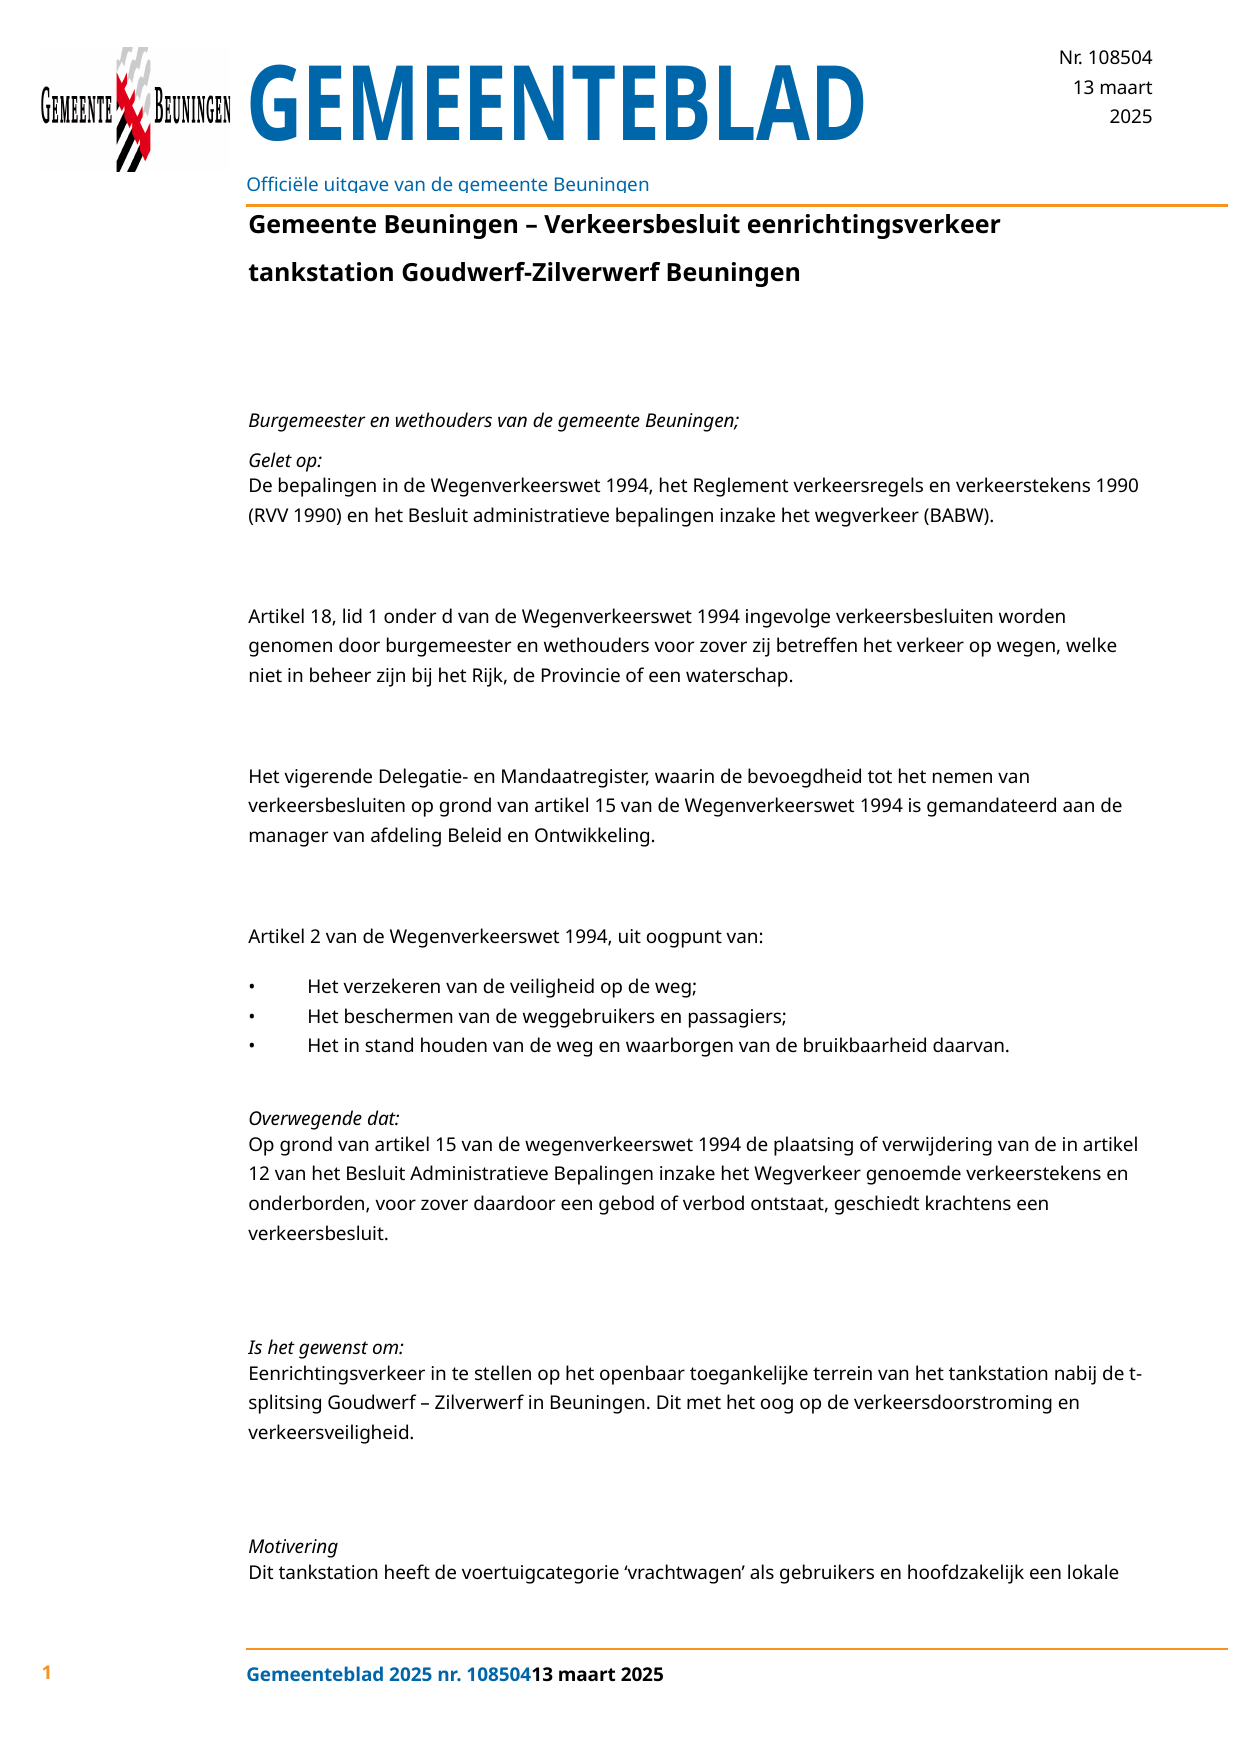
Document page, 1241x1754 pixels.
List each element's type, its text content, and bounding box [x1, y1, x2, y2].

text Gelet op: [248, 447, 1152, 473]
text Artikel 18, lid 1 onder d van de Wegenverkeerswet 1994 ingevolge verkeersbesluiten worden genomen door burgemeester en wethouders voor zover zij betreffen het verkeer op wegen, welke niet in beheer zijn bij het Rijk, de Provincie of een waterschap. [248, 603, 1152, 688]
list Het beschermen van de weggebruikers en passagiers; [248, 1003, 1152, 1029]
text Overwegende dat: [248, 1105, 1152, 1131]
text Eenrichtingsverkeer in te stellen op het openbaar toegankelijke terrein van het tankstation nabij de t-splitsing Goudwerf – Zilverwerf in Beuningen. Dit met het oog op de verkeersdoorstroming en verkeersveiligheid. [248, 1360, 1152, 1445]
text Is het gewenst om: [248, 1334, 1152, 1360]
text Burgemeester en wethouders van de gemeente Beuningen; [248, 408, 1152, 433]
text Het vigerende Delegatie- en Mandaatregister, waarin de bevoegdheid tot het nemen van verkeersbesluiten op grond van artikel 15 van de Wegenverkeerswet 1994 is gemandateerd aan de manager van afdeling Beleid en Ontwikkeling. [248, 763, 1152, 848]
list Het verzekeren van de veiligheid op de weg; [248, 973, 1152, 999]
text Op grond van artikel 15 van de wegenverkeerswet 1994 de plaatsing of verwijdering van de in artikel 12 van het Besluit Administratieve Bepalingen inzake het Wegverkeer genoemde verkeerstekens en onderborden, voor zover daardoor een gebod of verbod ontstaat, geschiedt krachtens een verkeersbesluit. [248, 1131, 1152, 1246]
text Artikel 2 van de Wegenverkeerswet 1994, uit oogpunt van: [248, 923, 1152, 949]
list Het in stand houden van de weg en waarborgen van de bruikbaarheid daarvan. [248, 1033, 1152, 1058]
text Dit tankstation heeft de voertuigcategorie ‘vrachtwagen’ als gebruikers en hoofdzakelijk een lokale [248, 1559, 1152, 1585]
text Motivering [248, 1533, 1152, 1559]
text De bepalingen in de Wegenverkeerswet 1994, het Reglement verkeersregels en verkeerstekens 1990 (RVV 1990) en het Besluit administratieve bepalingen inzake het wegverkeer (BABW). [248, 473, 1152, 528]
text Gemeente Beuningen – Verkeersbesluit eenrichtingsverkeer tankstation Goudwerf-Zilverwerf Beuningen [248, 207, 1152, 288]
picture [41, 47, 231, 172]
